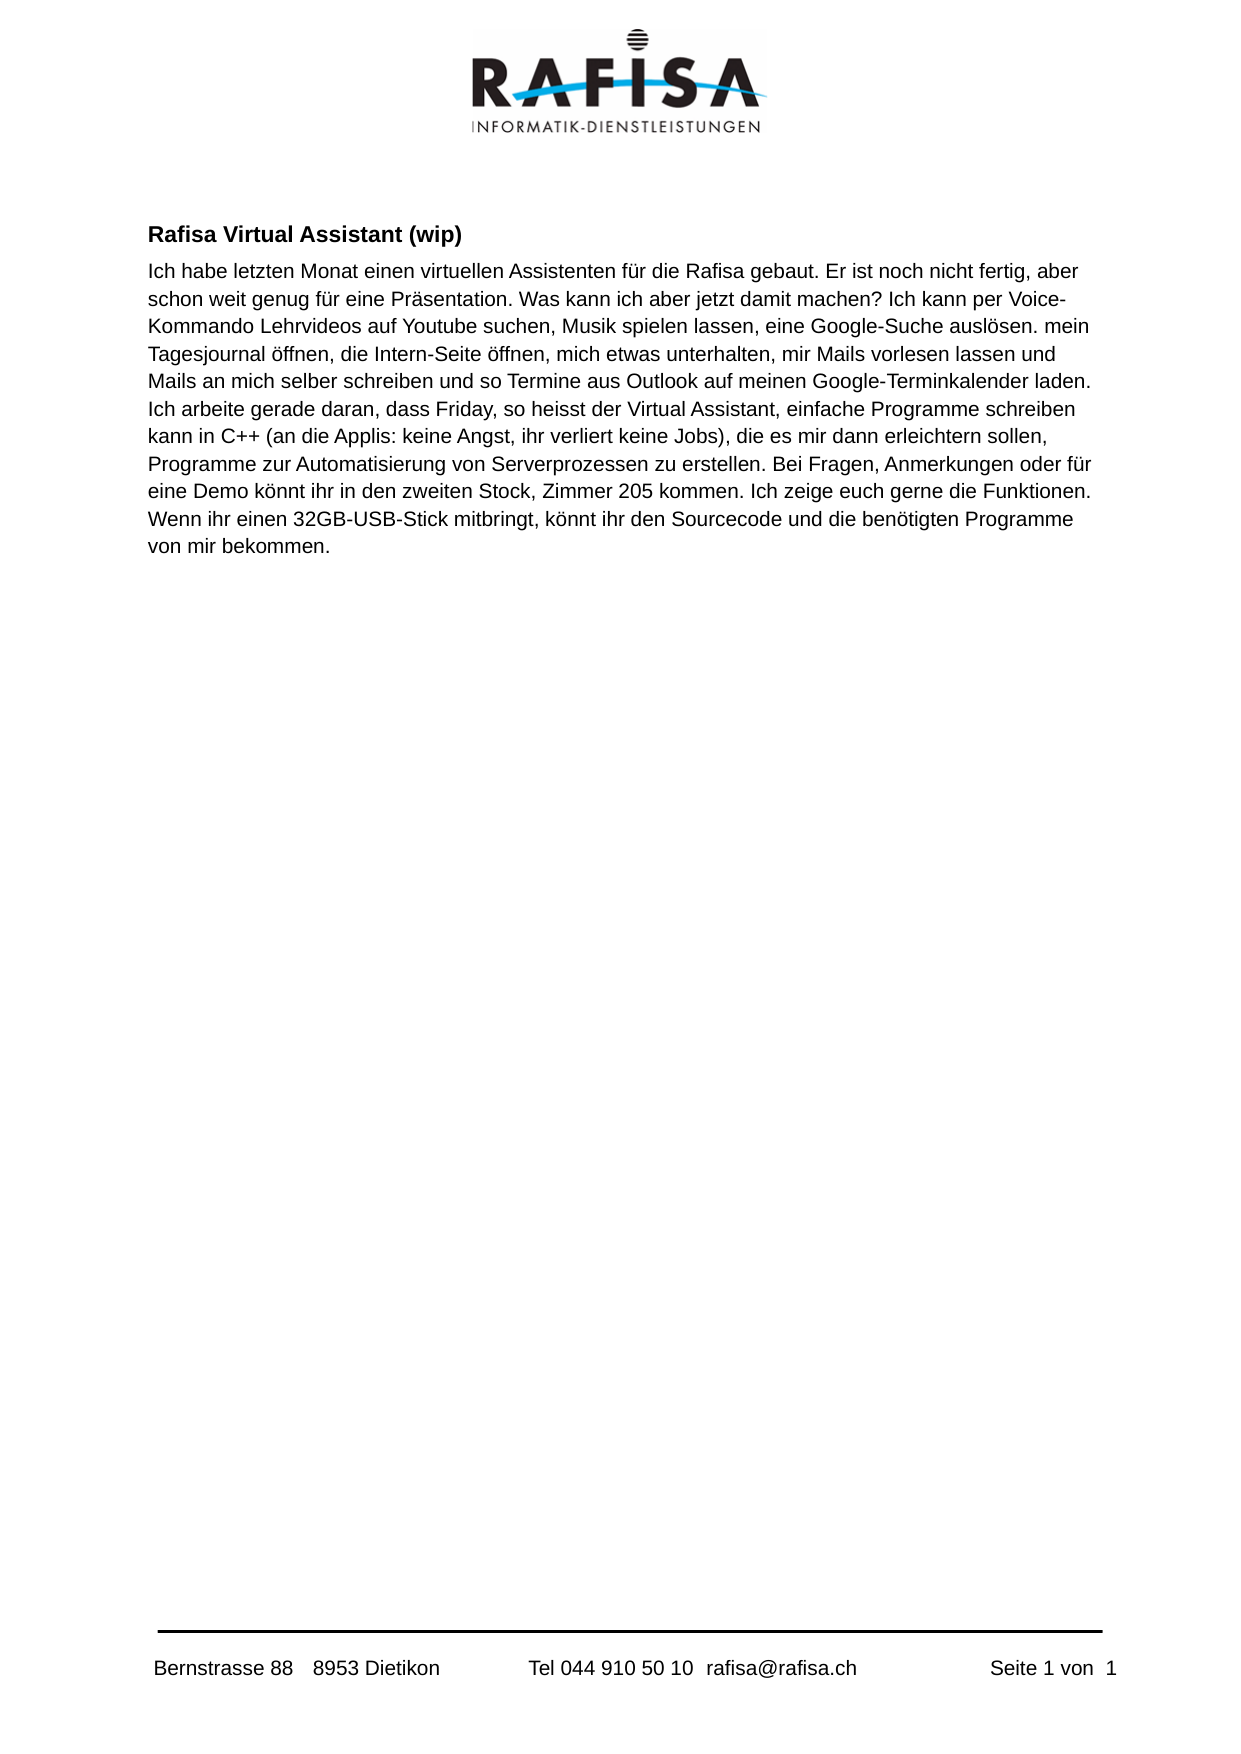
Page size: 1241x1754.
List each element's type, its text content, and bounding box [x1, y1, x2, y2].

subtitle Rafisa Virtual Assistant (wip) [148, 221, 1093, 247]
picture [472, 29, 768, 133]
text Ich habe letzten Monat einen virtuellen Assistenten für die Rafisa gebaut. Er ist noch nicht fertig, aber schon weit genug für eine Präsentation. Was kann ich aber jetzt damit machen? Ich kann per Voice-Kommando Lehrvideos auf Youtube suchen, Musik spielen lassen, eine Google-Suche auslösen. mein Tagesjournal öffnen, die Intern-Seite öffnen, mich etwas unterhalten, mir Mails vorlesen lassen und Mails an mich selber schreiben und so Termine aus Outlook auf meinen Google-Terminkalender laden. Ich arbeite gerade daran, dass Friday, so heisst der Virtual Assistant, einfache Programme schreiben kann in C++ (an die Applis: keine Angst, ihr verliert keine Jobs), die es mir dann erleichtern sollen, Programme zur Automatisierung von Serverprozessen zu erstellen. Bei Fragen, Anmerkungen oder für eine Demo könnt ihr in den zweiten Stock, Zimmer 205 kommen. Ich zeige euch gerne die Funktionen. Wenn ihr einen 32GB-USB-Stick mitbringt, könnt ihr den Sourcecode und die benötigten Programme von mir bekommen. [148, 259, 1093, 558]
